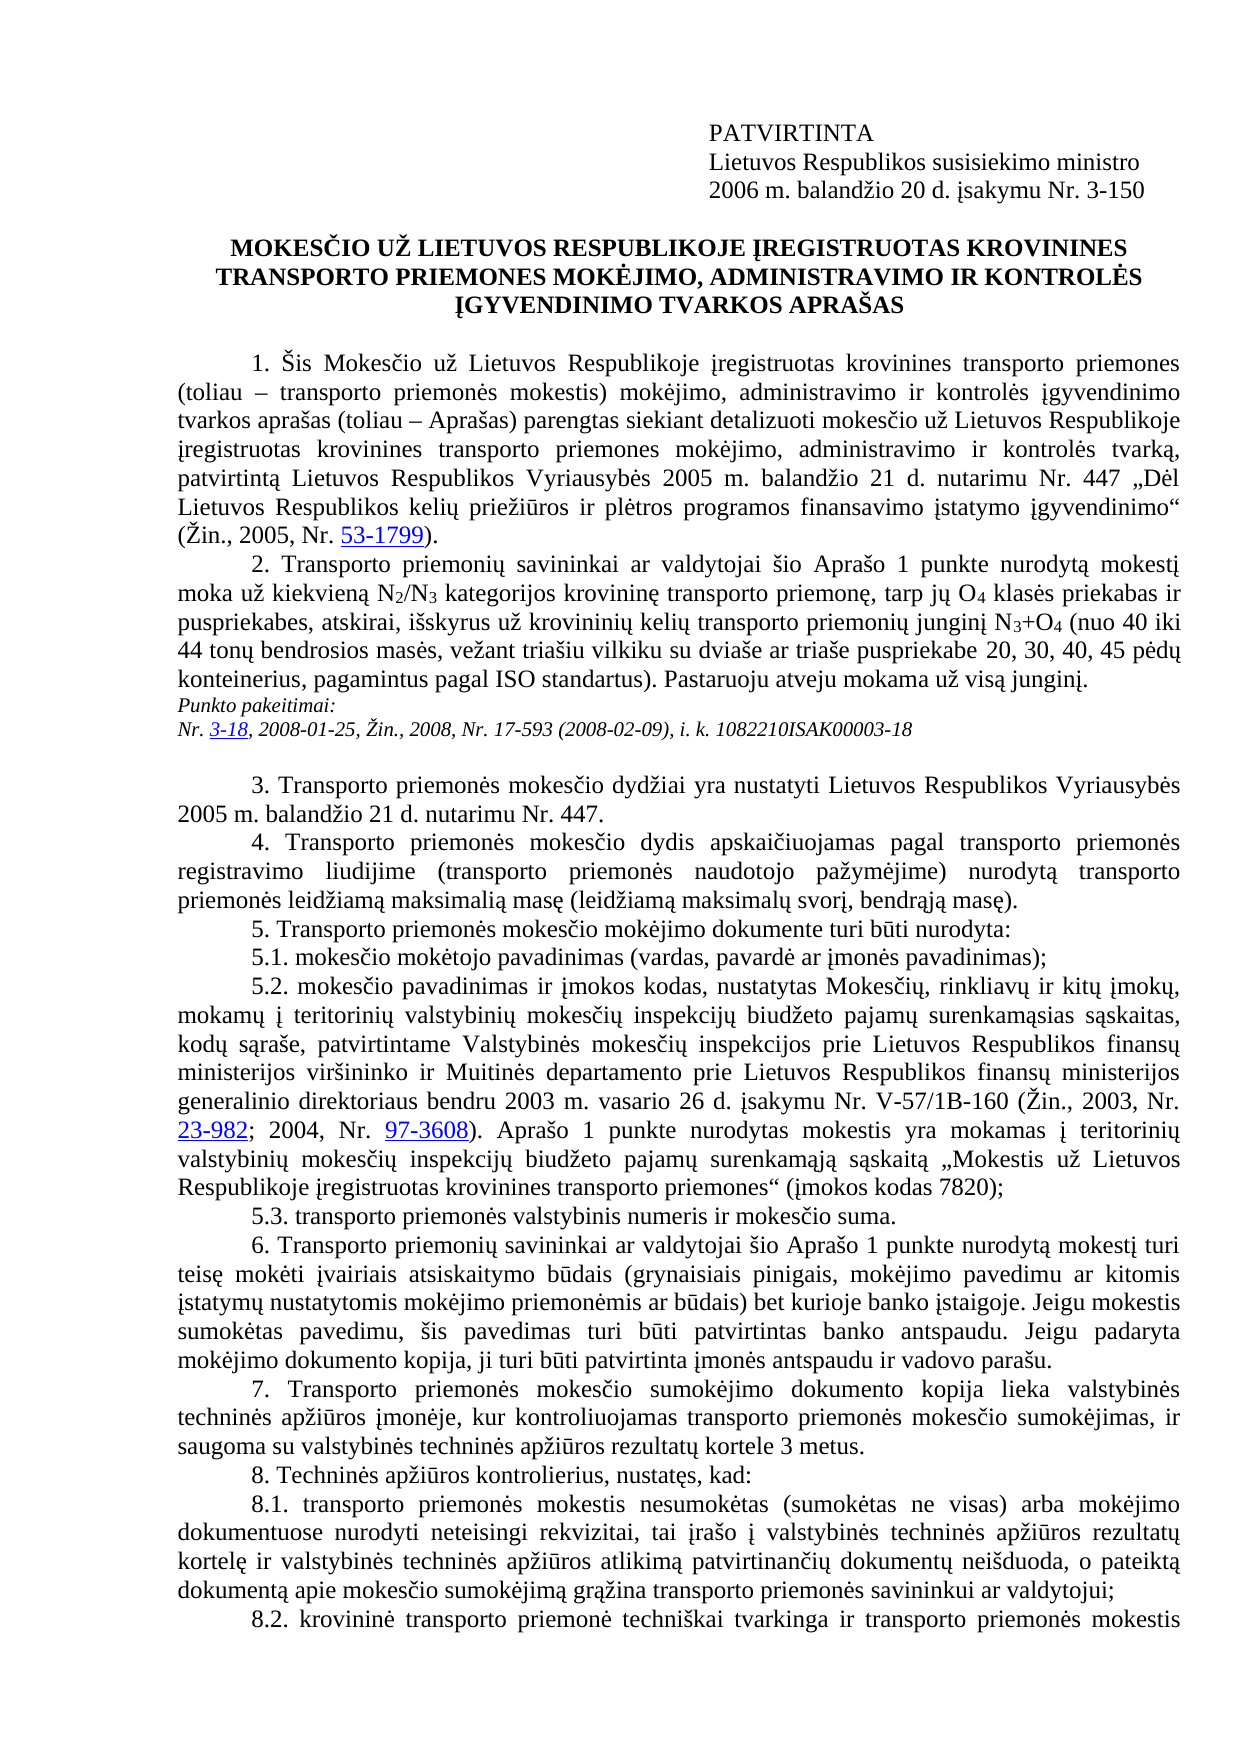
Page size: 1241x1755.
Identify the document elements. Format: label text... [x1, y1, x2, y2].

text 8. Techninės apžiūros kontrolierius, nustatęs, kad: [177, 1460, 1181, 1489]
text 3. Transporto priemonės mokesčio dydžiai yra nustatyti Lietuvos Respublikos Vyriausybės 2005 m. balandžio 21 d. nutarimu Nr. 447. [177, 770, 1181, 827]
text Lietuvos Respublikos susisiekimo ministro [177, 147, 1181, 176]
text 5. Transporto priemonės mokesčio mokėjimo dokumente turi būti nurodyta: [177, 914, 1181, 942]
text 5.2. mokesčio pavadinimas ir įmokos kodas, nustatytas Mokesčių, rinkliavų ir kitų įmokų, mokamų į teritorinių valstybinių mokesčių inspekcijų biudžeto pajamų surenkamąsias sąskaitas, kodų sąraše, patvirtintame Valstybinės mokesčių inspekcijos prie Lietuvos Respublikos finansų ministerijos viršininko ir Muitinės departamento prie Lietuvos Respublikos finansų ministerijos generalinio direktoriaus bendru 2003 m. vasario 26 d. įsakymu Nr. V-57/1B-160 (Žin., 2003, Nr. 23-982; 2004, Nr. 97-3608). Aprašo 1 punkte nurodytas mokestis yra mokamas į teritorinių valstybinių mokesčių inspekcijų biudžeto pajamų surenkamąją sąskaitą „Mokestis už Lietuvos Respublikoje įregistruotas krovinines transporto priemones“ (įmokos kodas 7820); [177, 971, 1181, 1201]
text 6. Transporto priemonių savininkai ar valdytojai šio Aprašo 1 punkte nurodytą mokestį turi teisę mokėti įvairiais atsiskaitymo būdais (grynaisiais pinigais, mokėjimo pavedimu ar kitomis įstatymų nustatytomis mokėjimo priemonėmis ar būdais) bet kurioje banko įstaigoje. Jeigu mokestis sumokėtas pavedimu, šis pavedimas turi būti patvirtintas banko antspaudu. Jeigu padaryta mokėjimo dokumento kopija, ji turi būti patvirtinta įmonės antspaudu ir vadovo parašu. [177, 1230, 1181, 1374]
text 5.3. transporto priemonės valstybinis numeris ir mokesčio suma. [177, 1201, 1181, 1230]
text 4. Transporto priemonės mokesčio dydis apskaičiuojamas pagal transporto priemonės registravimo liudijime (transporto priemonės naudotojo pažymėjime) nurodytą transporto priemonės leidžiamą maksimalią masę (leidžiamą maksimalų svorį, bendrąją masę). [177, 827, 1181, 914]
text PATVIRTINTA [709, 118, 1181, 147]
text 2. Transporto priemonių savininkai ar valdytojai šio Aprašo 1 punkte nurodytą mokestį moka už kiekvieną N2/N3 kategorijos krovininę transporto priemonę, tarp jų O4 klasės priekabas ir puspriekabes, atskirai, išskyrus už krovininių kelių transporto priemonių junginį N3+O4 (nuo 40 iki 44 tonų bendrosios masės, vežant triašiu vilkiku su dviaše ar triaše puspriekabe 20, 30, 40, 45 pėdų konteinerius, pagamintus pagal ISO standartus). Pastaruoju atveju mokama už visą junginį. [177, 549, 1181, 693]
text 2006 m. balandžio 20 d. įsakymu Nr. 3-150 [177, 176, 1181, 204]
text 5.1. mokesčio mokėtojo pavadinimas (vardas, pavardė ar įmonės pavadinimas); [177, 942, 1181, 971]
text 8.1. transporto priemonės mokestis nesumokėtas (sumokėtas ne visas) arba mokėjimo dokumentuose nurodyti neteisingi rekvizitai, tai įrašo į valstybinės techninės apžiūros rezultatų kortelę ir valstybinės techninės apžiūros atlikimą patvirtinančių dokumentų neišduoda, o pateiktą dokumentą apie mokesčio sumokėjimą grąžina transporto priemonės savininkui ar valdytojui; [177, 1489, 1181, 1604]
text 7. Transporto priemonės mokesčio sumokėjimo dokumento kopija lieka valstybinės techninės apžiūros įmonėje, kur kontroliuojamas transporto priemonės mokesčio sumokėjimas, ir saugoma su valstybinės techninės apžiūros rezultatų kortele 3 metus. [177, 1374, 1181, 1460]
text 8.2. krovininė transporto priemonė techniškai tvarkinga ir transporto priemonės mokestis [177, 1604, 1181, 1632]
text MOKESČIO UŽ LIETUVOS RESPUBLIKOJE ĮREGISTRUOTAS KROVININES TRANSPORTO PRIEMONES MOKĖJIMO, ADMINISTRAVIMO IR KONTROLĖS ĮGYVENDINIMO TVARKOS APRAŠAS [177, 233, 1181, 319]
text 1. Šis Mokesčio už Lietuvos Respublikoje įregistruotas krovinines transporto priemones (toliau – transporto priemonės mokestis) mokėjimo, administravimo ir kontrolės įgyvendinimo tvarkos aprašas (toliau – Aprašas) parengtas siekiant detalizuoti mokesčio už Lietuvos Respublikoje įregistruotas krovinines transporto priemones mokėjimo, administravimo ir kontrolės tvarką, patvirtintą Lietuvos Respublikos Vyriausybės 2005 m. balandžio 21 d. nutarimu Nr. 447 „Dėl Lietuvos Respublikos kelių priežiūros ir plėtros programos finansavimo įstatymo įgyvendinimo“ (Žin., 2005, Nr. 53-1799). [177, 348, 1181, 549]
text Nr. 3-18, 2008-01-25, Žin., 2008, Nr. 17-593 (2008-02-09), i. k. 1082210ISAK00003-18 [177, 717, 1181, 741]
text Punkto pakeitimai: [177, 693, 1181, 717]
